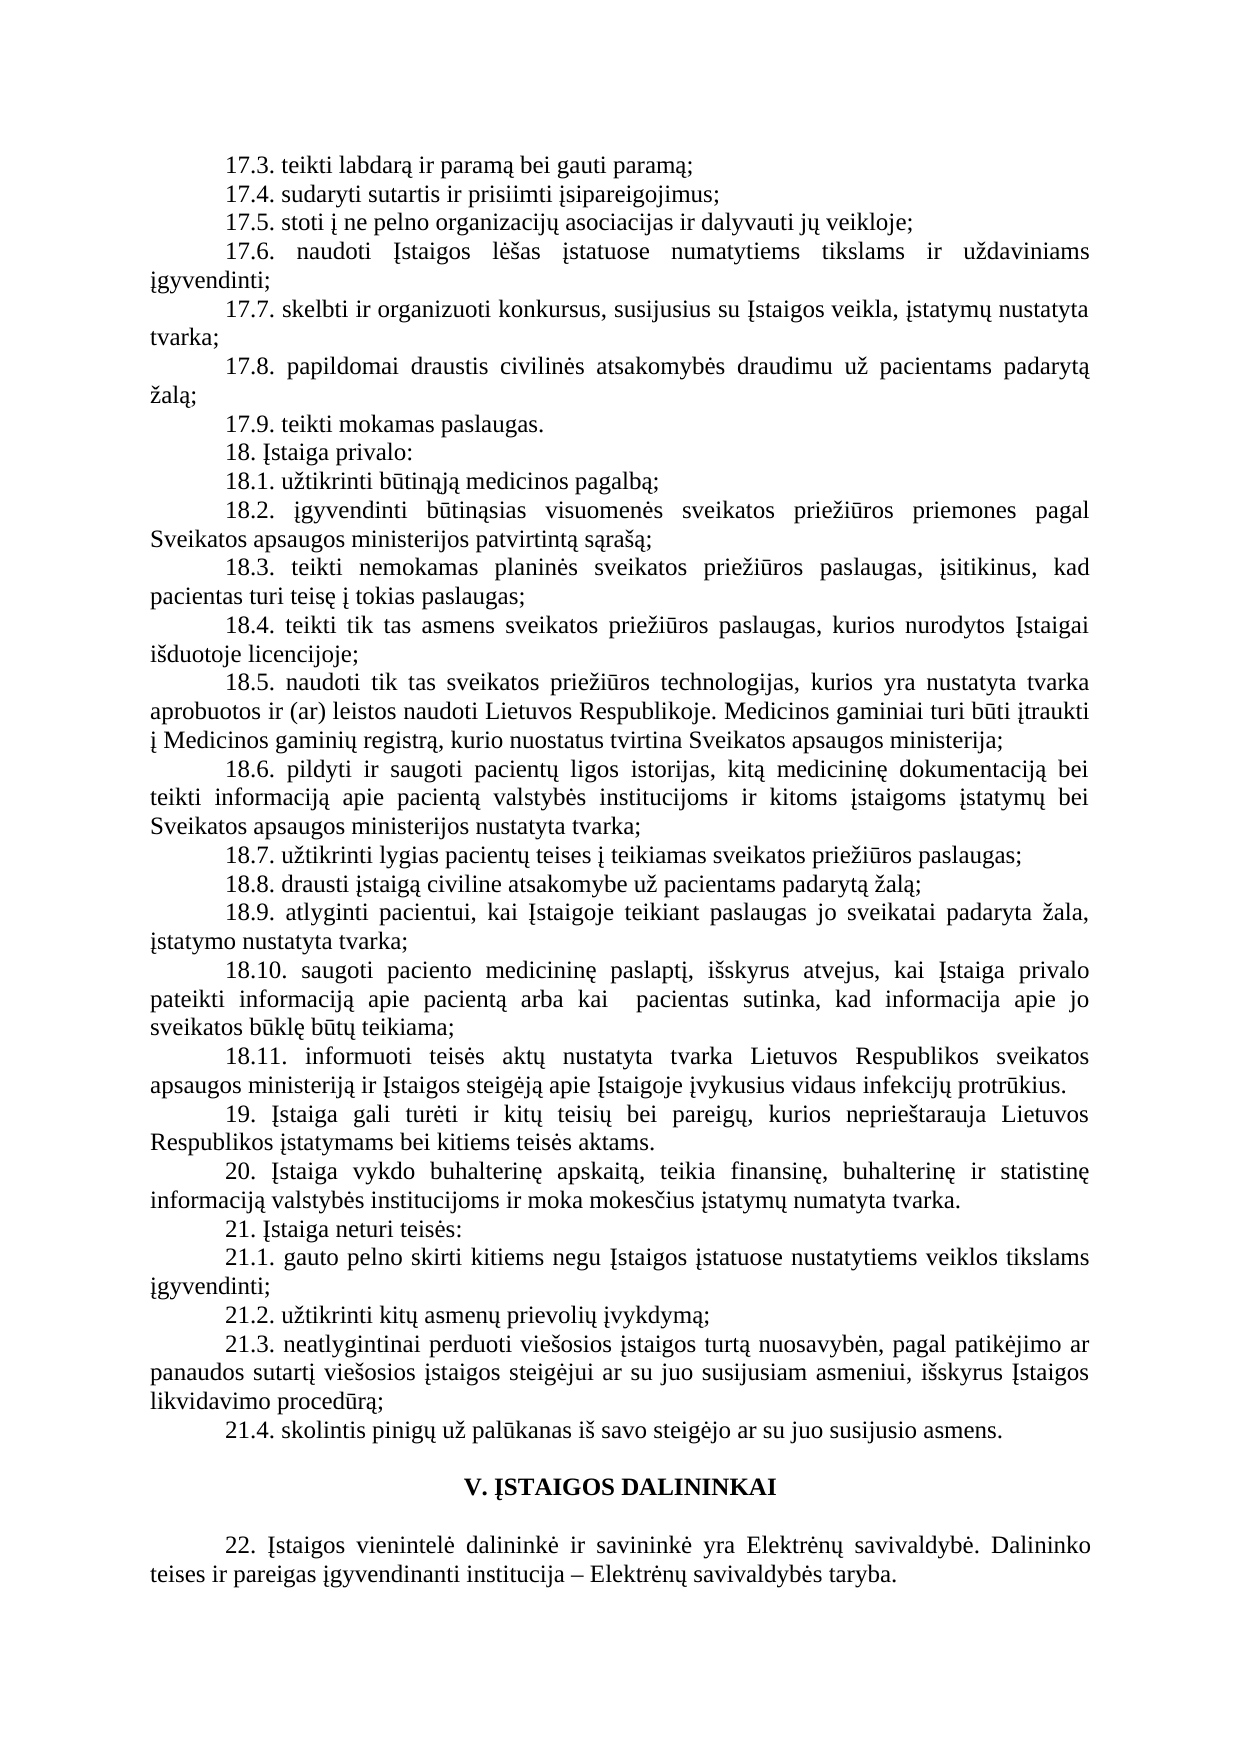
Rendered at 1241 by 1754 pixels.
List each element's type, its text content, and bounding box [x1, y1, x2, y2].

text 18.7. užtikrinti lygias pacientų teises į teikiamas sveikatos priežiūros paslaugas; [150, 840, 1090, 869]
text 18.1. užtikrinti būtinąją medicinos pagalbą; [150, 466, 1090, 495]
text 18.4. teikti tik tas asmens sveikatos priežiūros paslaugas, kurios nurodytos Įstaigai išduotoje licencijoje; [150, 610, 1090, 667]
text 17.6. naudoti Įstaigos lėšas įstatuose numatytiems tikslams ir uždaviniams įgyvendinti; [150, 236, 1090, 294]
text 17.3. teikti labdarą ir paramą bei gauti paramą; [150, 150, 1090, 179]
text 18.11. informuoti teisės aktų nustatyta tvarka Lietuvos Respublikos sveikatos apsaugos ministeriją ir Įstaigos steigėją apie Įstaigoje įvykusius vidaus infekcijų protrūkius. [150, 1041, 1090, 1099]
text 21.2. užtikrinti kitų asmenų prievolių įvykdymą; [150, 1300, 1090, 1329]
text 19. Įstaiga gali turėti ir kitų teisių bei pareigų, kurios neprieštarauja Lietuvos Respublikos įstatymams bei kitiems teisės aktams. [150, 1099, 1090, 1156]
text 17.4. sudaryti sutartis ir prisiimti įsipareigojimus; [150, 179, 1090, 207]
text 18.6. pildyti ir saugoti pacientų ligos istorijas, kitą medicininę dokumentaciją bei teikti informaciją apie pacientą valstybės institucijoms ir kitoms įstaigoms įstatymų bei Sveikatos apsaugos ministerijos nustatyta tvarka; [150, 754, 1090, 840]
text 21.1. gauto pelno skirti kitiems negu Įstaigos įstatuose nustatytiems veiklos tikslams įgyvendinti; [150, 1242, 1090, 1300]
text 17.5. stoti į ne pelno organizacijų asociacijas ir dalyvauti jų veikloje; [150, 207, 1090, 236]
text 22. Įstaigos vienintelė dalininkė ir savininkė yra Elektrėnų savivaldybė. Dalininko teises ir pareigas įgyvendinanti institucija – Elektrėnų savivaldybės taryba. [150, 1530, 1092, 1587]
text 18.9. atlyginti pacientui, kai Įstaigoje teikiant paslaugas jo sveikatai padaryta žala, įstatymo nustatyta tvarka; [150, 897, 1090, 955]
text 18.2. įgyvendinti būtinąsias visuomenės sveikatos priežiūros priemones pagal Sveikatos apsaugos ministerijos patvirtintą sąrašą; [150, 495, 1090, 552]
text 21.3. neatlygintinai perduoti viešosios įstaigos turtą nuosavybėn, pagal patikėjimo ar panaudos sutartį viešosios įstaigos steigėjui ar su juo susijusiam asmeniui, išskyrus Įstaigos likvidavimo procedūrą; [150, 1329, 1090, 1415]
text 18. Įstaiga privalo: [150, 437, 1090, 466]
text 17.7. skelbti ir organizuoti konkursus, susijusius su Įstaigos veikla, įstatymų nustatyta tvarka; [150, 294, 1090, 351]
text V. ĮSTAIGOS DALININKAI [150, 1472, 1090, 1501]
text 21.4. skolintis pinigų už palūkanas iš savo steigėjo ar su juo susijusio asmens. [150, 1415, 1090, 1444]
text 17.9. teikti mokamas paslaugas. [150, 409, 1090, 437]
text 17.8. papildomai draustis civilinės atsakomybės draudimu už pacientams padarytą žalą; [150, 351, 1090, 409]
text 20. Įstaiga vykdo buhalterinę apskaitą, teikia finansinę, buhalterinę ir statistinę informaciją valstybės institucijoms ir moka mokesčius įstatymų numatyta tvarka. [150, 1156, 1090, 1214]
text 18.8. drausti įstaigą civiline atsakomybe už pacientams padarytą žalą; [150, 869, 1090, 897]
text 21. Įstaiga neturi teisės: [150, 1214, 1090, 1242]
text 18.3. teikti nemokamas planinės sveikatos priežiūros paslaugas, įsitikinus, kad pacientas turi teisę į tokias paslaugas; [150, 552, 1090, 610]
text 18.10. saugoti paciento medicininę paslaptį, išskyrus atvejus, kai Įstaiga privalo pateikti informaciją apie pacientą arba kai pacientas sutinka, kad informacija apie jo sveikatos būklę būtų teikiama; [150, 955, 1090, 1041]
text 18.5. naudoti tik tas sveikatos priežiūros technologijas, kurios yra nustatyta tvarka aprobuotos ir (ar) leistos naudoti Lietuvos Respublikoje. Medicinos gaminiai turi būti įtraukti į Medicinos gaminių registrą, kurio nuostatus tvirtina Sveikatos apsaugos ministerija; [150, 667, 1090, 754]
